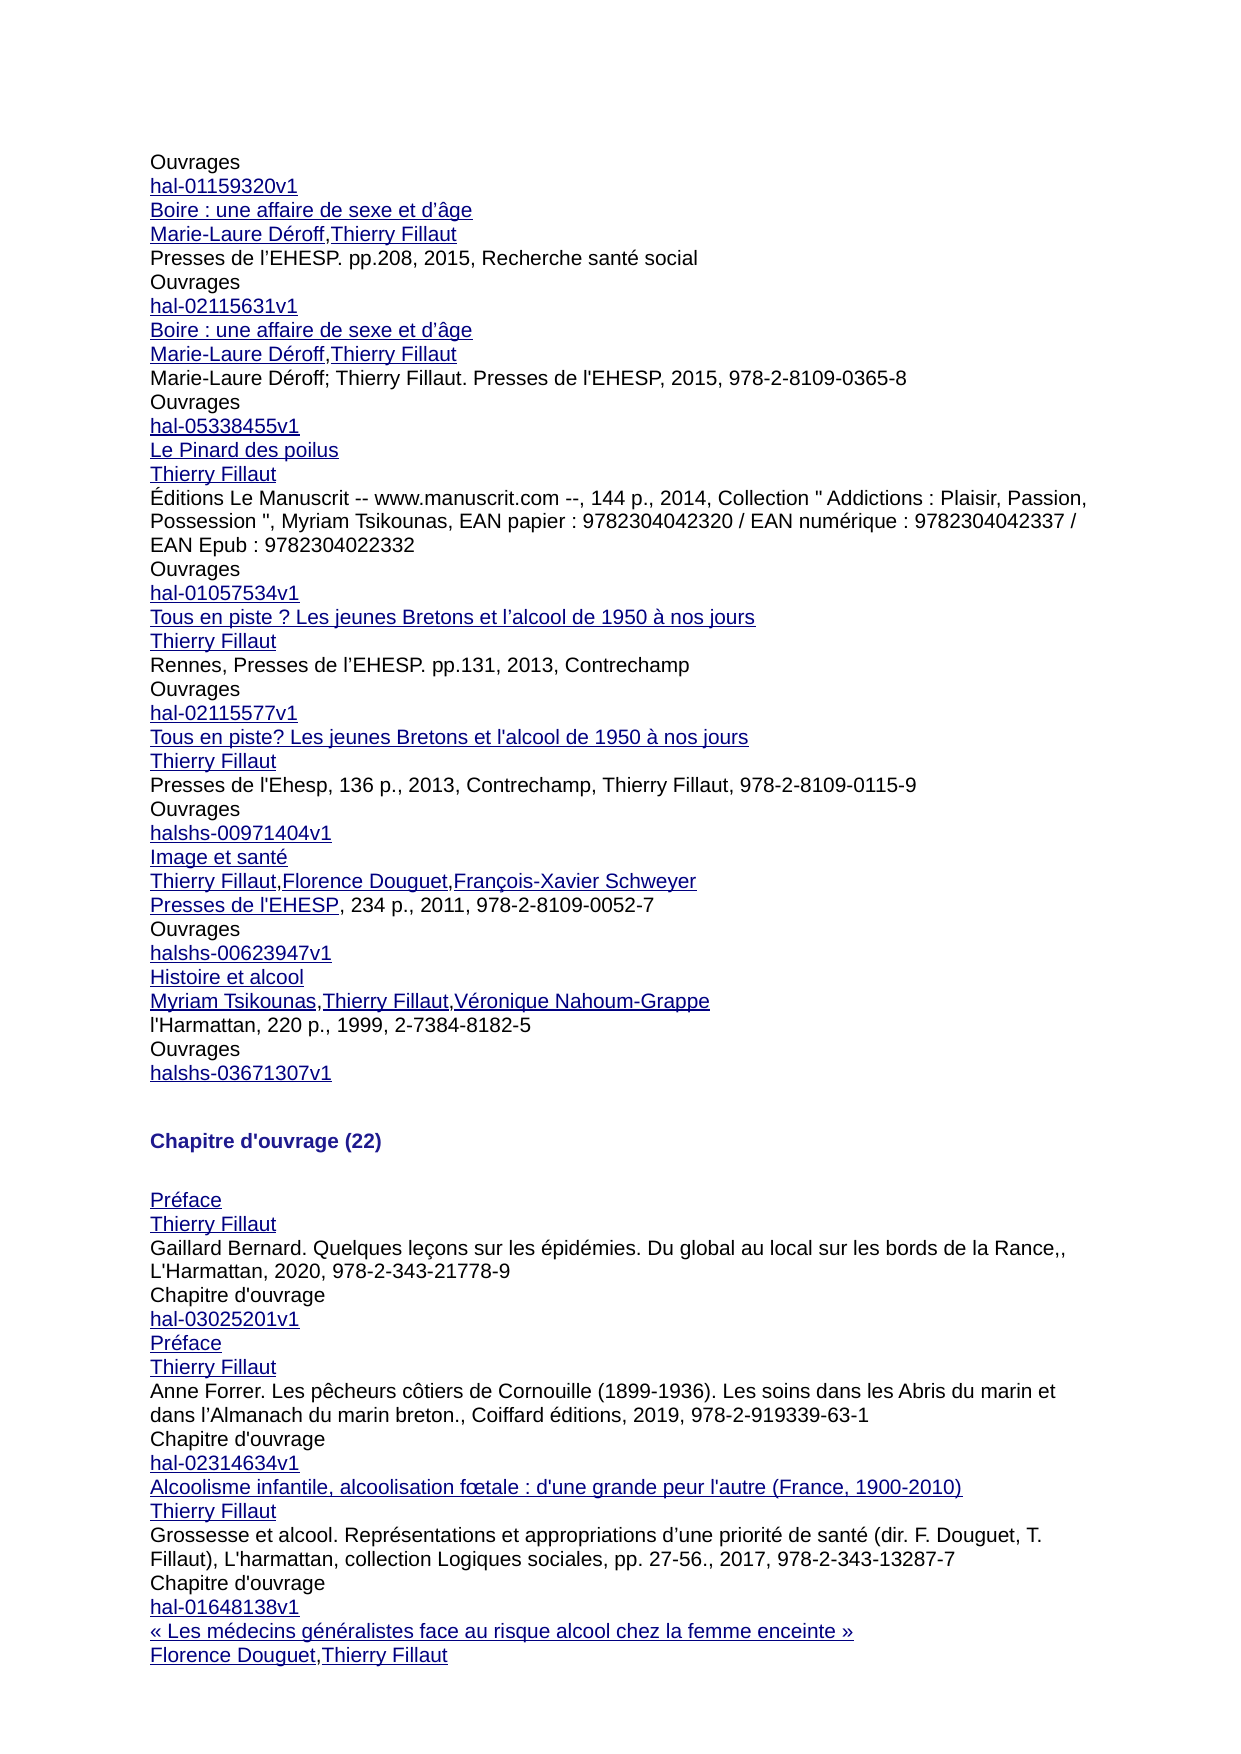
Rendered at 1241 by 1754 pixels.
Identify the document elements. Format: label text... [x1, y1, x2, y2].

subtitle Chapitre d'ouvrage (22) [150, 1129, 1090, 1153]
table_cell Image et santé Thierry Fillaut,Florence Douguet,François-Xavier Schweyer Presses de l'EHESP, 234 p., 2011, 978-2-8109-0052-7 Ouvrages halshs-00623947v1 [150, 845, 1090, 964]
table_cell Boire : une affaire de sexe et d’âge Marie-Laure Déroff,Thierry Fillaut Marie-Laure Déroff; Thierry Fillaut. Presses de l'EHESP, 2015, 978-2-8109-0365-8 Ouvrages hal-05338455v1 [150, 318, 1090, 437]
table_cell Préface Thierry Fillaut Anne Forrer. Les pêcheurs côtiers de Cornouille (1899-1936). Les soins dans les Abris du marin et dans l’Almanach du marin breton., Coiffard éditions, 2019, 978-2-919339-63-1 Chapitre d'ouvrage hal-02314634v1 [150, 1331, 1090, 1475]
table_cell Le Pinard des poilus Thierry Fillaut Éditions Le Manuscrit -- www.manuscrit.com --, 144 p., 2014, Collection " Addictions : Plaisir, Passion, Possession ", Myriam Tsikounas, EAN papier : 9782304042320 / EAN numérique : 9782304042337 / EAN Epub : 9782304022332 Ouvrages hal-01057534v1 [150, 438, 1090, 605]
table_cell « Les médecins généralistes face au risque alcool chez la femme enceinte » Florence Douguet,Thierry Fillaut [150, 1619, 1090, 1667]
table_header Préface Thierry Fillaut Gaillard Bernard. Quelques leçons sur les épidémies. Du global au local sur les bords de la Rance,, L'Harmattan, 2020, 978-2-343-21778-9 Chapitre d'ouvrage hal-03025201v1 [150, 1188, 1090, 1331]
table_cell Alcoolisme infantile, alcoolisation fœtale : d'une grande peur l'autre (France, 1900-2010) Thierry Fillaut Grossesse et alcool. Représentations et appropriations d’une priorité de santé (dir. F. Douguet, T. Fillaut), L'harmattan, collection Logiques sociales, pp. 27-56., 2017, 978-2-343-13287-7 Chapitre d'ouvrage hal-01648138v1 [150, 1475, 1090, 1619]
table_cell Ouvrages hal-01159320v1 [150, 150, 1090, 198]
table_cell Boire : une affaire de sexe et d’âge Marie-Laure Déroff,Thierry Fillaut Presses de l’EHESP. pp.208, 2015, Recherche santé social Ouvrages hal-02115631v1 [150, 198, 1090, 318]
table_cell Tous en piste? Les jeunes Bretons et l'alcool de 1950 à nos jours Thierry Fillaut Presses de l'Ehesp, 136 p., 2013, Contrechamp, Thierry Fillaut, 978-2-8109-0115-9 Ouvrages halshs-00971404v1 [150, 725, 1090, 845]
table_cell Tous en piste ? Les jeunes Bretons et l’alcool de 1950 à nos jours Thierry Fillaut Rennes, Presses de l’EHESP. pp.131, 2013, Contrechamp Ouvrages hal-02115577v1 [150, 605, 1090, 725]
table_cell Histoire et alcool Myriam Tsikounas,Thierry Fillaut,Véronique Nahoum-Grappe l'Harmattan, 220 p., 1999, 2-7384-8182-5 Ouvrages halshs-03671307v1 [150, 965, 1090, 1084]
